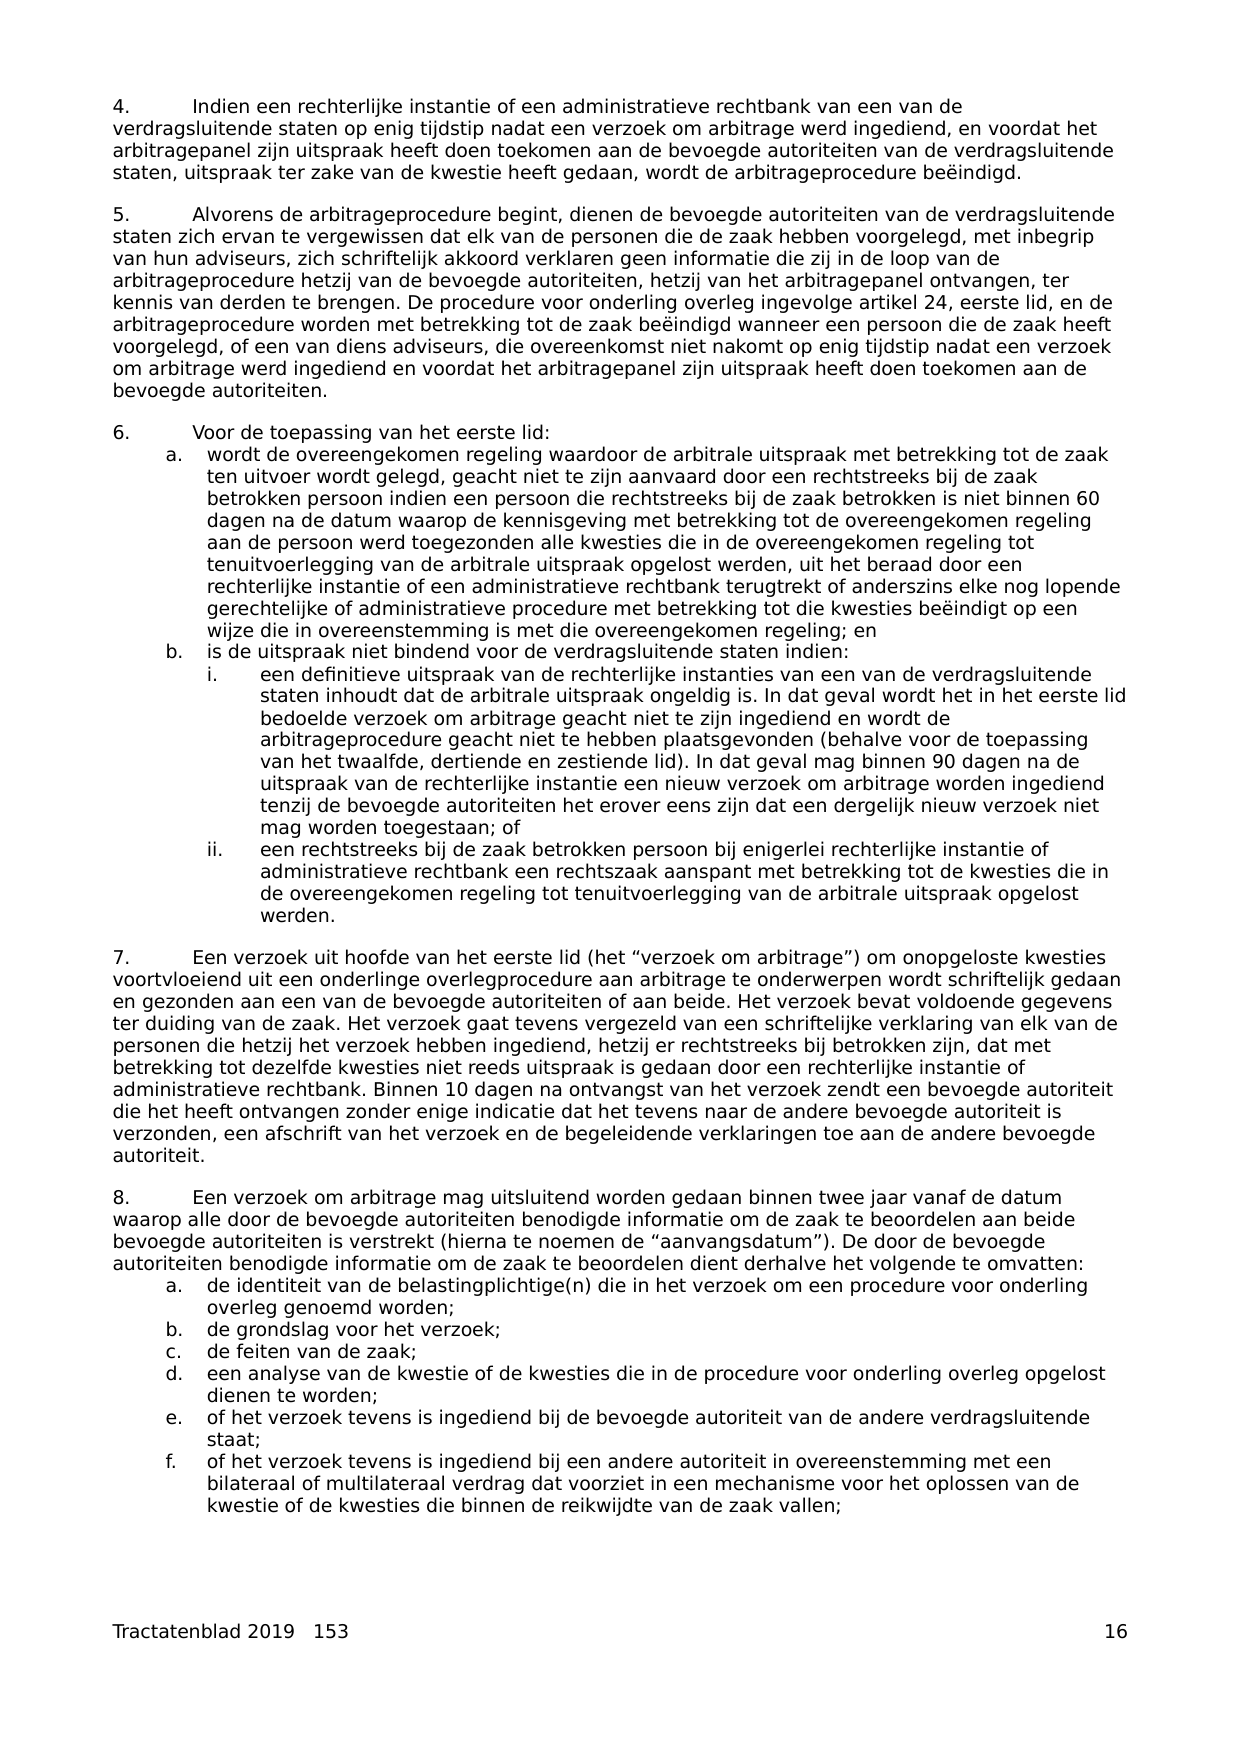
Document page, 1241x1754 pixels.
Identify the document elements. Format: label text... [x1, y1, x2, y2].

text 4. Indien een rechterlijke instantie of een administratieve rechtbank van een van de verdragsluitende staten op enig tijdstip nadat een verzoek om arbitrage werd ingediend, en voordat het arbitragepanel zijn uitspraak heeft doen toekomen aan de bevoegde autoriteiten van de verdragsluitende staten, uitspraak ter zake van de kwestie heeft gedaan, wordt de arbitrageprocedure beëindigd. [112, 96, 1128, 184]
text c. de feiten van de zaak; [165, 1341, 1128, 1363]
text 6. Voor de toepassing van het eerste lid: [112, 422, 1128, 444]
text ii. een rechtstreeks bij de zaak betrokken persoon bij enigerlei rechterlijke instantie of administratieve rechtbank een rechtszaak aanspant met betrekking tot de kwesties die in de overeengekomen regeling tot tenuitvoerlegging van de arbitrale uitspraak opgelost werden. [207, 839, 1128, 927]
text a. wordt de overeengekomen regeling waardoor de arbitrale uitspraak met betrekking tot de zaak ten uitvoer wordt gelegd, geacht niet te zijn aanvaard door een rechtstreeks bij de zaak betrokken persoon indien een persoon die rechtstreeks bij de zaak betrokken is niet binnen 60 dagen na de datum waarop de kennisgeving met betrekking tot de overeengekomen regeling aan de persoon werd toegezonden alle kwesties die in de overeengekomen regeling tot tenuitvoerlegging van de arbitrale uitspraak opgelost werden, uit het beraad door een rechterlijke instantie of een administratieve rechtbank terugtrekt of anderszins elke nog lopende gerechtelijke of administratieve procedure met betrekking tot die kwesties beëindigt op een wijze die in overeenstemming is met die overeengekomen regeling; en [165, 444, 1128, 641]
text 8. Een verzoek om arbitrage mag uitsluitend worden gedaan binnen twee jaar vanaf de datum waarop alle door de bevoegde autoriteiten benodigde informatie om de zaak te beoordelen aan beide bevoegde autoriteiten is verstrekt (hierna te noemen de “aanvangsdatum”). De door de bevoegde autoriteiten benodigde informatie om de zaak te beoordelen dient derhalve het volgende te omvatten: [112, 1187, 1128, 1275]
text i. een definitieve uitspraak van de rechterlijke instanties van een van de verdragsluitende staten inhoudt dat de arbitrale uitspraak ongeldig is. In dat geval wordt het in het eerste lid bedoelde verzoek om arbitrage geacht niet te zijn ingediend en wordt de arbitrageprocedure geacht niet te hebben plaatsgevonden (behalve voor de toepassing van het twaalfde, dertiende en zestiende lid). In dat geval mag binnen 90 dagen na de uitspraak van de rechterlijke instantie een nieuw verzoek om arbitrage worden ingediend tenzij de bevoegde autoriteiten het erover eens zijn dat een dergelijk nieuw verzoek niet mag worden toegestaan; of [207, 663, 1128, 839]
text a. de identiteit van de belastingplichtige(n) die in het verzoek om een procedure voor onderling overleg genoemd worden; [165, 1275, 1128, 1319]
text b. is de uitspraak niet bindend voor de verdragsluitende staten indien: [165, 641, 1128, 663]
text d. een analyse van de kwestie of de kwesties die in de procedure voor onderling overleg opgelost dienen te worden; [165, 1363, 1128, 1407]
text 7. Een verzoek uit hoofde van het eerste lid (het “verzoek om arbitrage”) om onopgeloste kwesties voortvloeiend uit een onderlinge overlegprocedure aan arbitrage te onderwerpen wordt schriftelijk gedaan en gezonden aan een van de bevoegde autoriteiten of aan beide. Het verzoek bevat voldoende gegevens ter duiding van de zaak. Het verzoek gaat tevens vergezeld van een schriftelijke verklaring van elk van de personen die hetzij het verzoek hebben ingediend, hetzij er rechtstreeks bij betrokken zijn, dat met betrekking tot dezelfde kwesties niet reeds uitspraak is gedaan door een rechterlijke instantie of administratieve rechtbank. Binnen 10 dagen na ontvangst van het verzoek zendt een bevoegde autoriteit die het heeft ontvangen zonder enige indicatie dat het tevens naar de andere bevoegde autoriteit is verzonden, een afschrift van het verzoek en de begeleidende verklaringen toe aan de andere bevoegde autoriteit. [112, 947, 1128, 1167]
text f. of het verzoek tevens is ingediend bij een andere autoriteit in overeenstemming met een bilateraal of multilateraal verdrag dat voorziet in een mechanisme voor het oplossen van de kwestie of de kwesties die binnen de reikwijdte van de zaak vallen; [165, 1451, 1128, 1517]
text 5. Alvorens de arbitrageprocedure begint, dienen de bevoegde autoriteiten van de verdragsluitende staten zich ervan te vergewissen dat elk van de personen die de zaak hebben voorgelegd, met inbegrip van hun adviseurs, zich schriftelijk akkoord verklaren geen informatie die zij in de loop van de arbitrageprocedure hetzij van de bevoegde autoriteiten, hetzij van het arbitragepanel ontvangen, ter kennis van derden te brengen. De procedure voor onderling overleg ingevolge artikel 24, eerste lid, en de arbitrageprocedure worden met betrekking tot de zaak beëindigd wanneer een persoon die de zaak heeft voorgelegd, of een van diens adviseurs, die overeenkomst niet nakomt op enig tijdstip nadat een verzoek om arbitrage werd ingediend en voordat het arbitragepanel zijn uitspraak heeft doen toekomen aan de bevoegde autoriteiten. [112, 204, 1128, 402]
text e. of het verzoek tevens is ingediend bij de bevoegde autoriteit van de andere verdragsluitende staat; [165, 1407, 1128, 1451]
text b. de grondslag voor het verzoek; [165, 1319, 1128, 1341]
